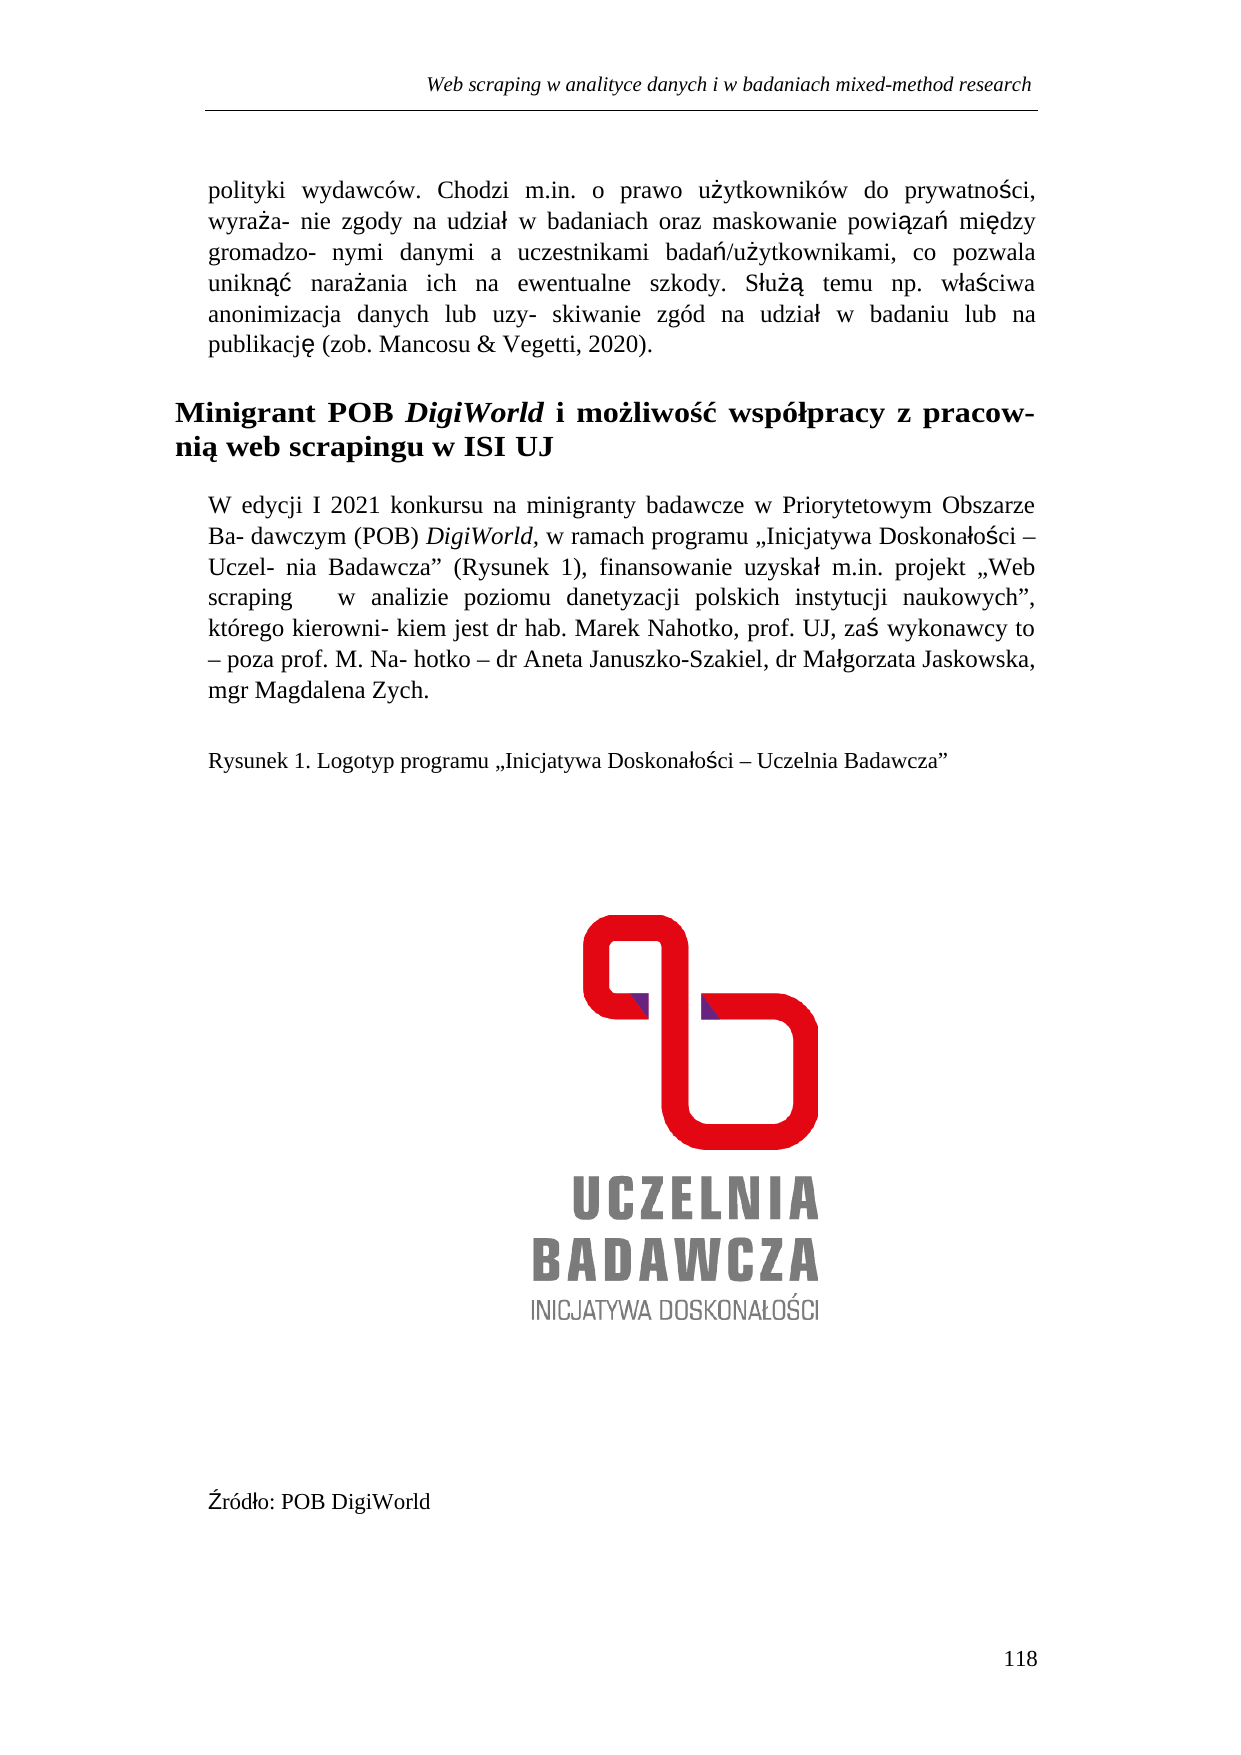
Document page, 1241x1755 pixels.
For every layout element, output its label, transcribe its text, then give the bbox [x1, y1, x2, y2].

subtitle Minigrant POB DigiWorld i możliwość współpracy z pracow- nią web scrapingu w ISI UJ [175, 395, 1035, 462]
text polityki wydawców. Chodzi m.in. o prawo użytkowników do prywatności, wyraża- nie zgody na udział w badaniach oraz maskowanie powiązań między gromadzo- nymi danymi a uczestnikami badań/użytkownikami, co pozwala uniknąć narażania ich na ewentualne szkody. Służą temu np. właściwa anonimizacja danych lub uzy- skiwanie zgód na udział w badaniu lub na publikację (zob. Mancosu & Vegetti, 2020). [208, 175, 1036, 358]
text Web scraping w analityce danych i w badaniach mixed-method research [426, 72, 1066, 96]
text Źródło: POB DigiWorld [208, 1488, 1066, 1514]
text Rysunek 1. Logotyp programu „Inicjatywa Doskonałości – Uczelnia Badawcza” [208, 747, 1066, 773]
text W edycji I 2021 konkursu na minigranty badawcze w Priorytetowym Obszarze Ba- dawczym (POB) DigiWorld, w ramach programu „Inicjatywa Doskonałości – Uczel- nia Badawcza” (Rysunek 1), finansowanie uzyskał m.in. projekt „Web scraping w analizie poziomu danetyzacji polskich instytucji naukowych”, którego kierowni- kiem jest dr hab. Marek Nahotko, prof. UJ, zaś wykonawcy to – poza prof. M. Na- hotko – dr Aneta Januszko-Szakiel, dr Małgorzata Jaskowska, mgr Magdalena Zych. [208, 490, 1036, 703]
